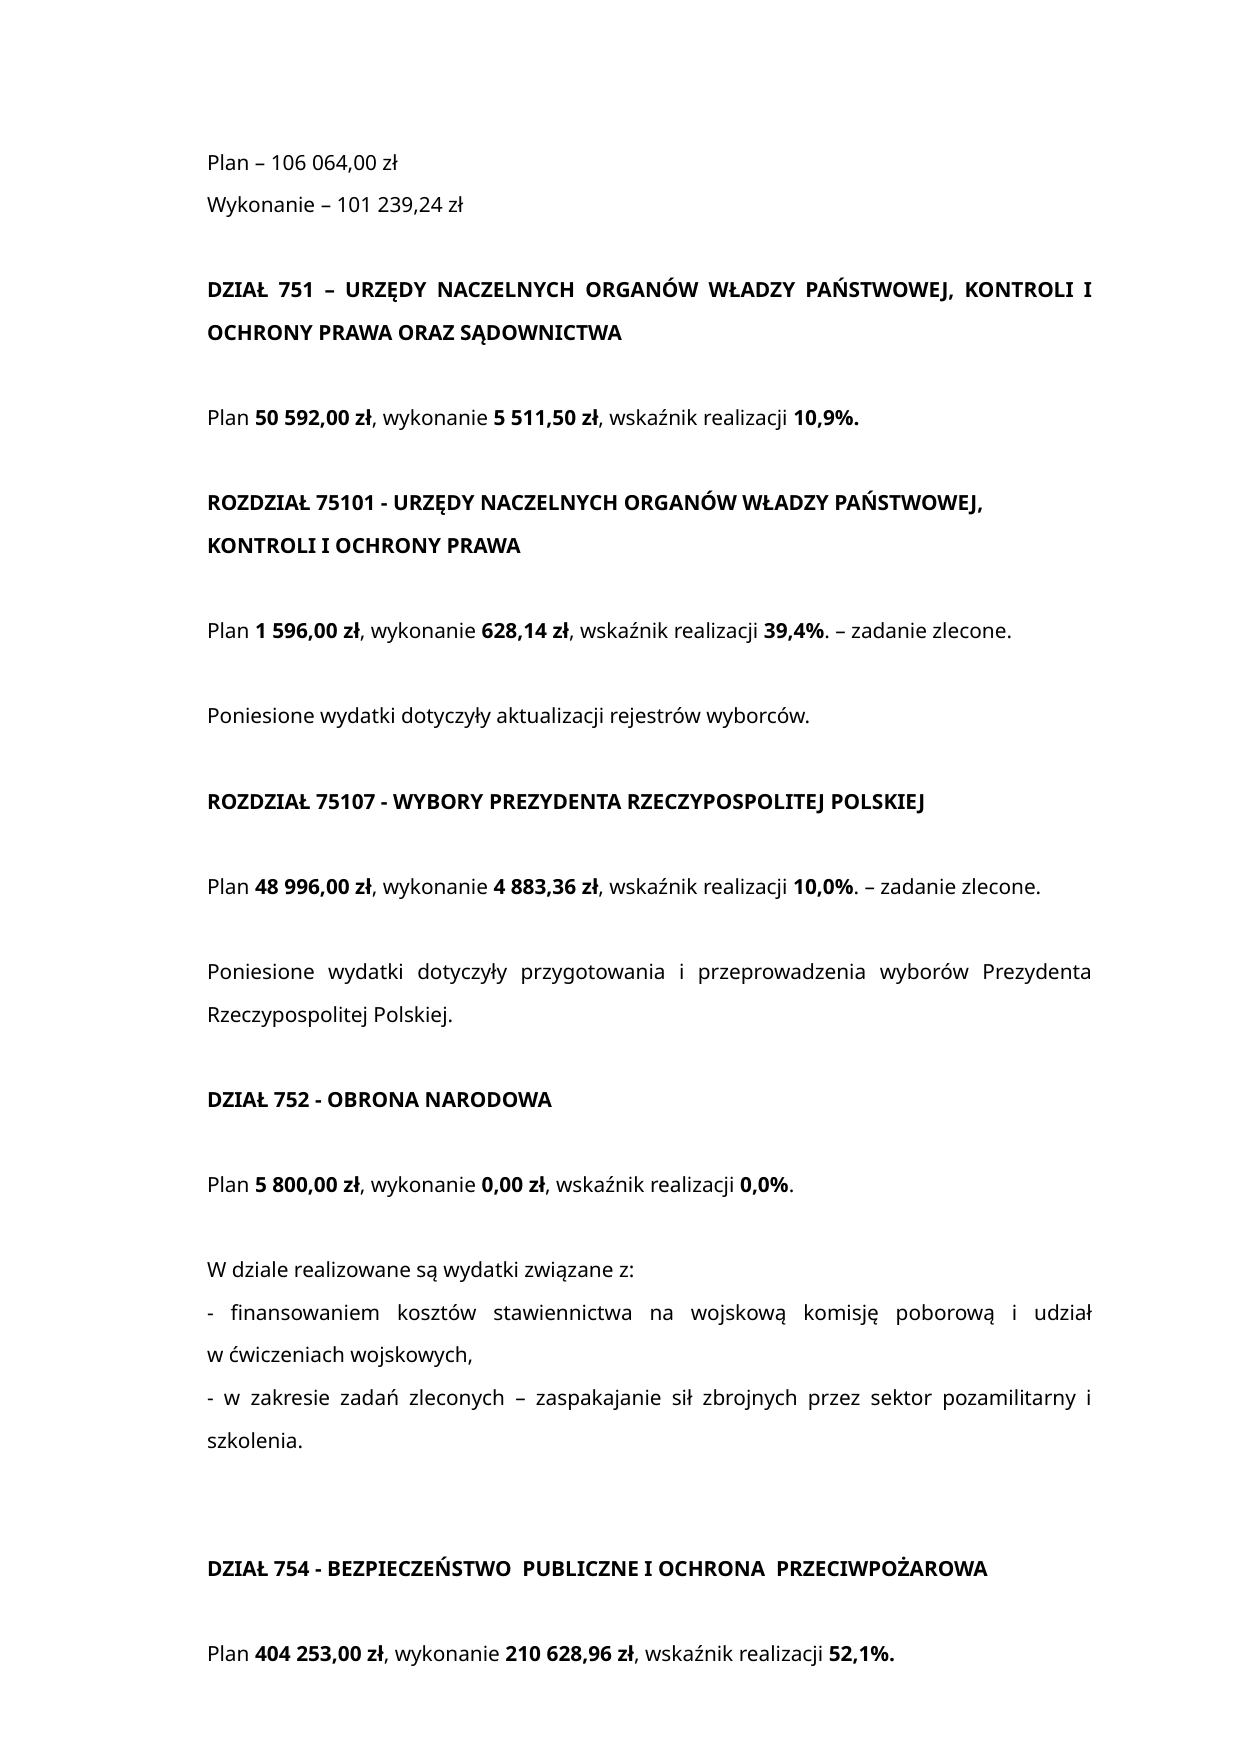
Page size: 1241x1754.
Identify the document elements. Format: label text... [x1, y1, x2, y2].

text - w zakresie zadań zleconych – zaspakajanie sił zbrojnych przez sektor pozamilitarny i szkolenia. [207, 1383, 1092, 1454]
subtitle DZIAŁ 754 - BEZPIECZEŃSTWO PUBLICZNE I OCHRONA PRZECIWPOŻAROWA [207, 1554, 1092, 1582]
text ROZDZIAŁ 75107 - WYBORY PREZYDENTA RZECZYPOSPOLITEJ POLSKIEJ [207, 787, 1092, 815]
text - finansowaniem kosztów stawiennictwa na wojskową komisję poborową i udział w ćwiczeniach wojskowych, [207, 1298, 1092, 1369]
text W dziale realizowane są wydatki związane z: [207, 1255, 1092, 1284]
text Plan 48 996,00 zł, wykonanie 4 883,36 zł, wskaźnik realizacji 10,0%. – zadanie zlecone. [207, 872, 1092, 900]
text Wykonanie – 101 239,24 zł [207, 190, 1092, 219]
text Plan 1 596,00 zł, wykonanie 628,14 zł, wskaźnik realizacji 39,4%. – zadanie zlecone. [207, 616, 1092, 645]
text ROZDZIAŁ 75101 - URZĘDY NACZELNYCH ORGANÓW WŁADZY PAŃSTWOWEJ, [207, 488, 1092, 517]
text KONTROLI I OCHRONY PRAWA [207, 531, 1092, 559]
text Plan 5 800,00 zł, wykonanie 0,00 zł, wskaźnik realizacji 0,0%. [207, 1170, 1092, 1199]
subtitle DZIAŁ 752 - OBRONA NARODOWA [207, 1085, 1092, 1113]
text DZIAŁ 751 – URZĘDY NACZELNYCH ORGANÓW WŁADZY PAŃSTWOWEJ, KONTROLI I OCHRONY PRAWA ORAZ SĄDOWNICTWA [207, 276, 1092, 347]
text Poniesione wydatki dotyczyły aktualizacji rejestrów wyborców. [207, 702, 1092, 730]
text Plan 404 253,00 zł, wykonanie 210 628,96 zł, wskaźnik realizacji 52,1%. [207, 1639, 1092, 1667]
text Plan – 106 064,00 zł [207, 148, 1092, 176]
text Plan 50 592,00 zł, wykonanie 5 511,50 zł, wskaźnik realizacji 10,9%. [207, 403, 1092, 432]
text Poniesione wydatki dotyczyły przygotowania i przeprowadzenia wyborów Prezydenta Rzeczypospolitej Polskiej. [207, 957, 1092, 1028]
